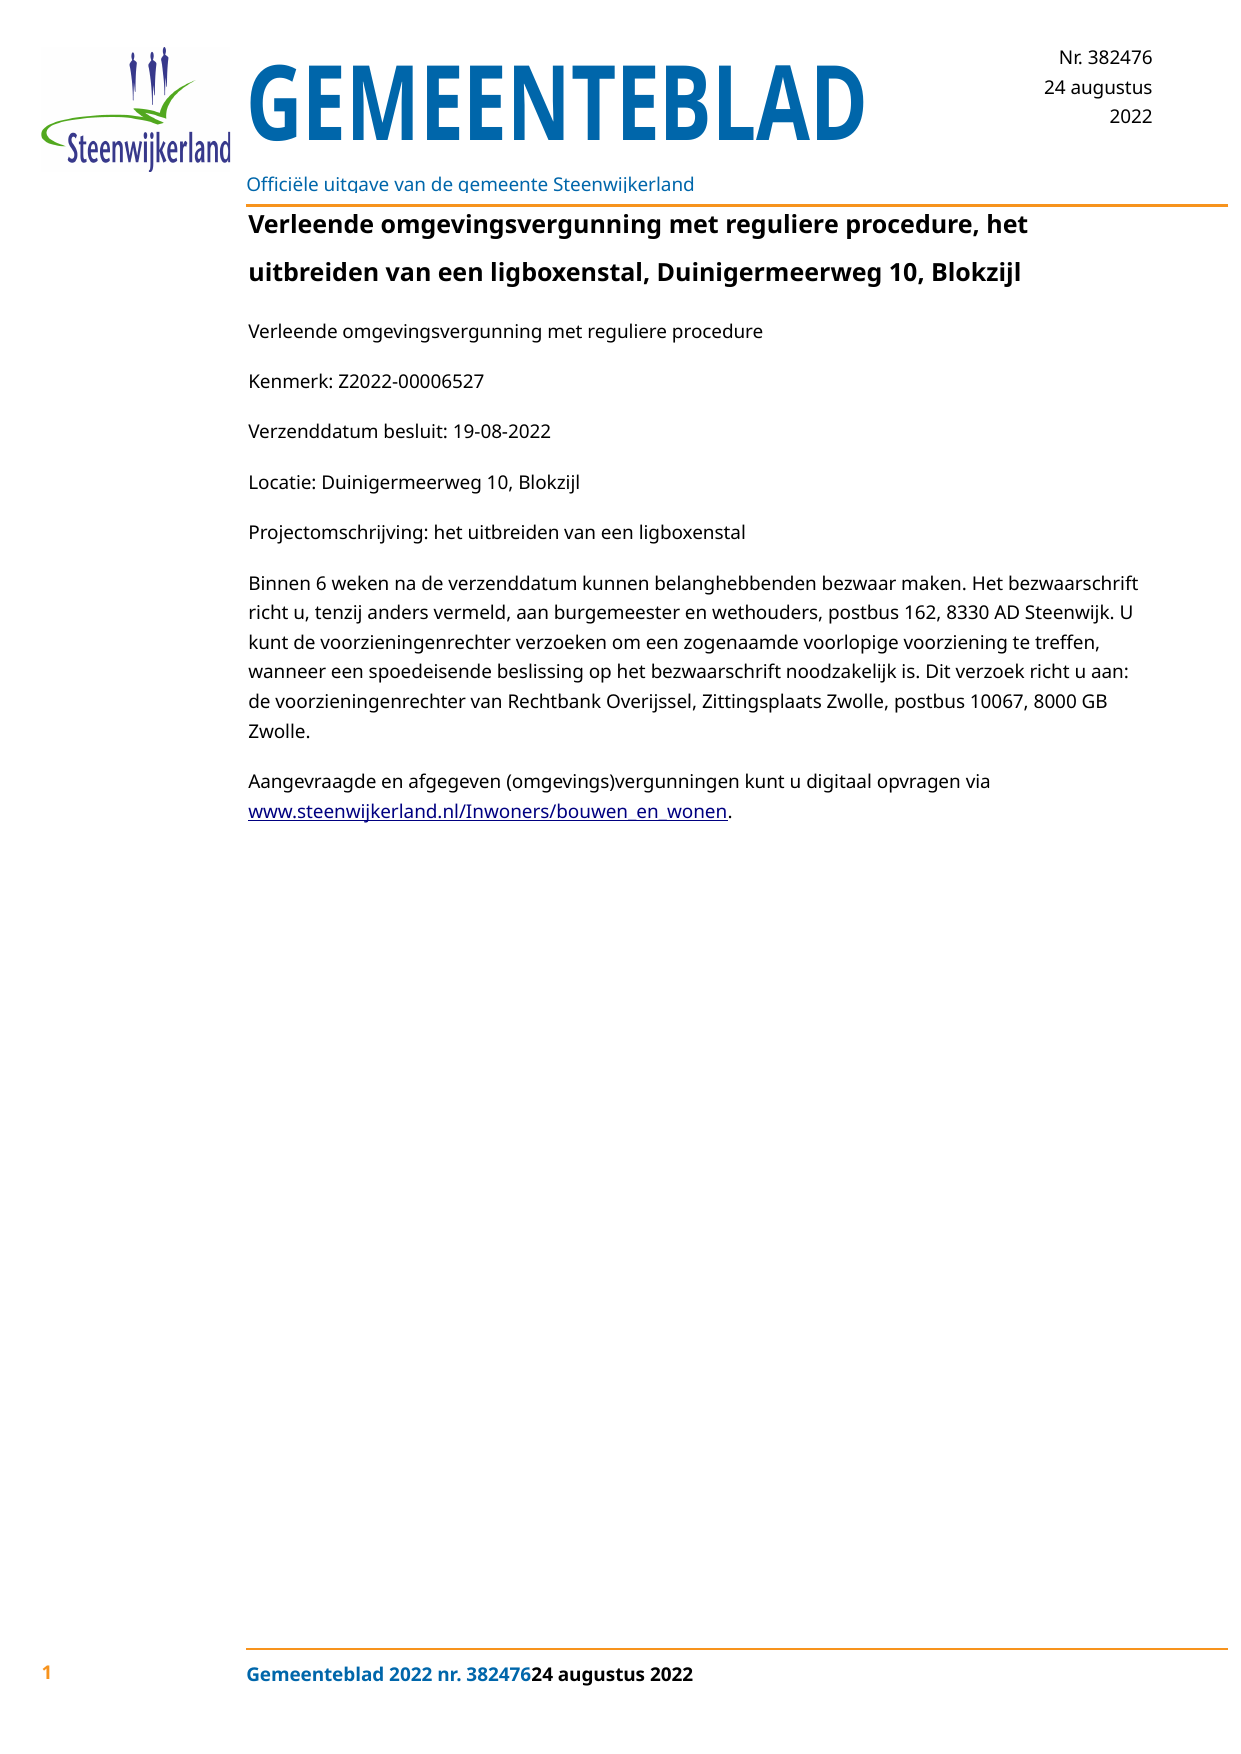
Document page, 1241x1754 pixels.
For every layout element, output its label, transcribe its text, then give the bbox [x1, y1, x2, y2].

text Verleende omgevingsvergunning met reguliere procedure [248, 318, 1152, 344]
text Aangevraagde en afgegeven (omgevings)vergunningen kunt u digitaal opvragen via www.steenwijkerland.nl/Inwoners/bouwen_en_wonen. [248, 768, 1152, 824]
text Locatie: Duinigermeerweg 10, Blokzijl [248, 469, 1152, 495]
text Kenmerk: Z2022-00006527 [248, 368, 1152, 394]
text Verzenddatum besluit: 19-08-2022 [248, 419, 1152, 444]
text Binnen 6 weken na de verzenddatum kunnen belanghebbenden bezwaar maken. Het bezwaarschrift richt u, tenzij anders vermeld, aan burgemeester en wethouders, postbus 162, 8330 AD Steenwijk. U kunt de voorzieningenrechter verzoeken om een zogenaamde voorlopige voorziening te treffen, wanneer een spoedeisende beslissing op het bezwaarschrift noodzakelijk is. Dit verzoek richt u aan: de voorzieningenrechter van Rechtbank Overijssel, Zittingsplaats Zwolle, postbus 10067, 8000 GB Zwolle. [248, 570, 1152, 744]
text Projectomschrijving: het uitbreiden van een ligboxenstal [248, 519, 1152, 545]
text Verleende omgevingsvergunning met reguliere procedure, het uitbreiden van een ligboxenstal, Duinigermeerweg 10, Blokzijl [248, 207, 1152, 288]
picture [41, 47, 231, 172]
